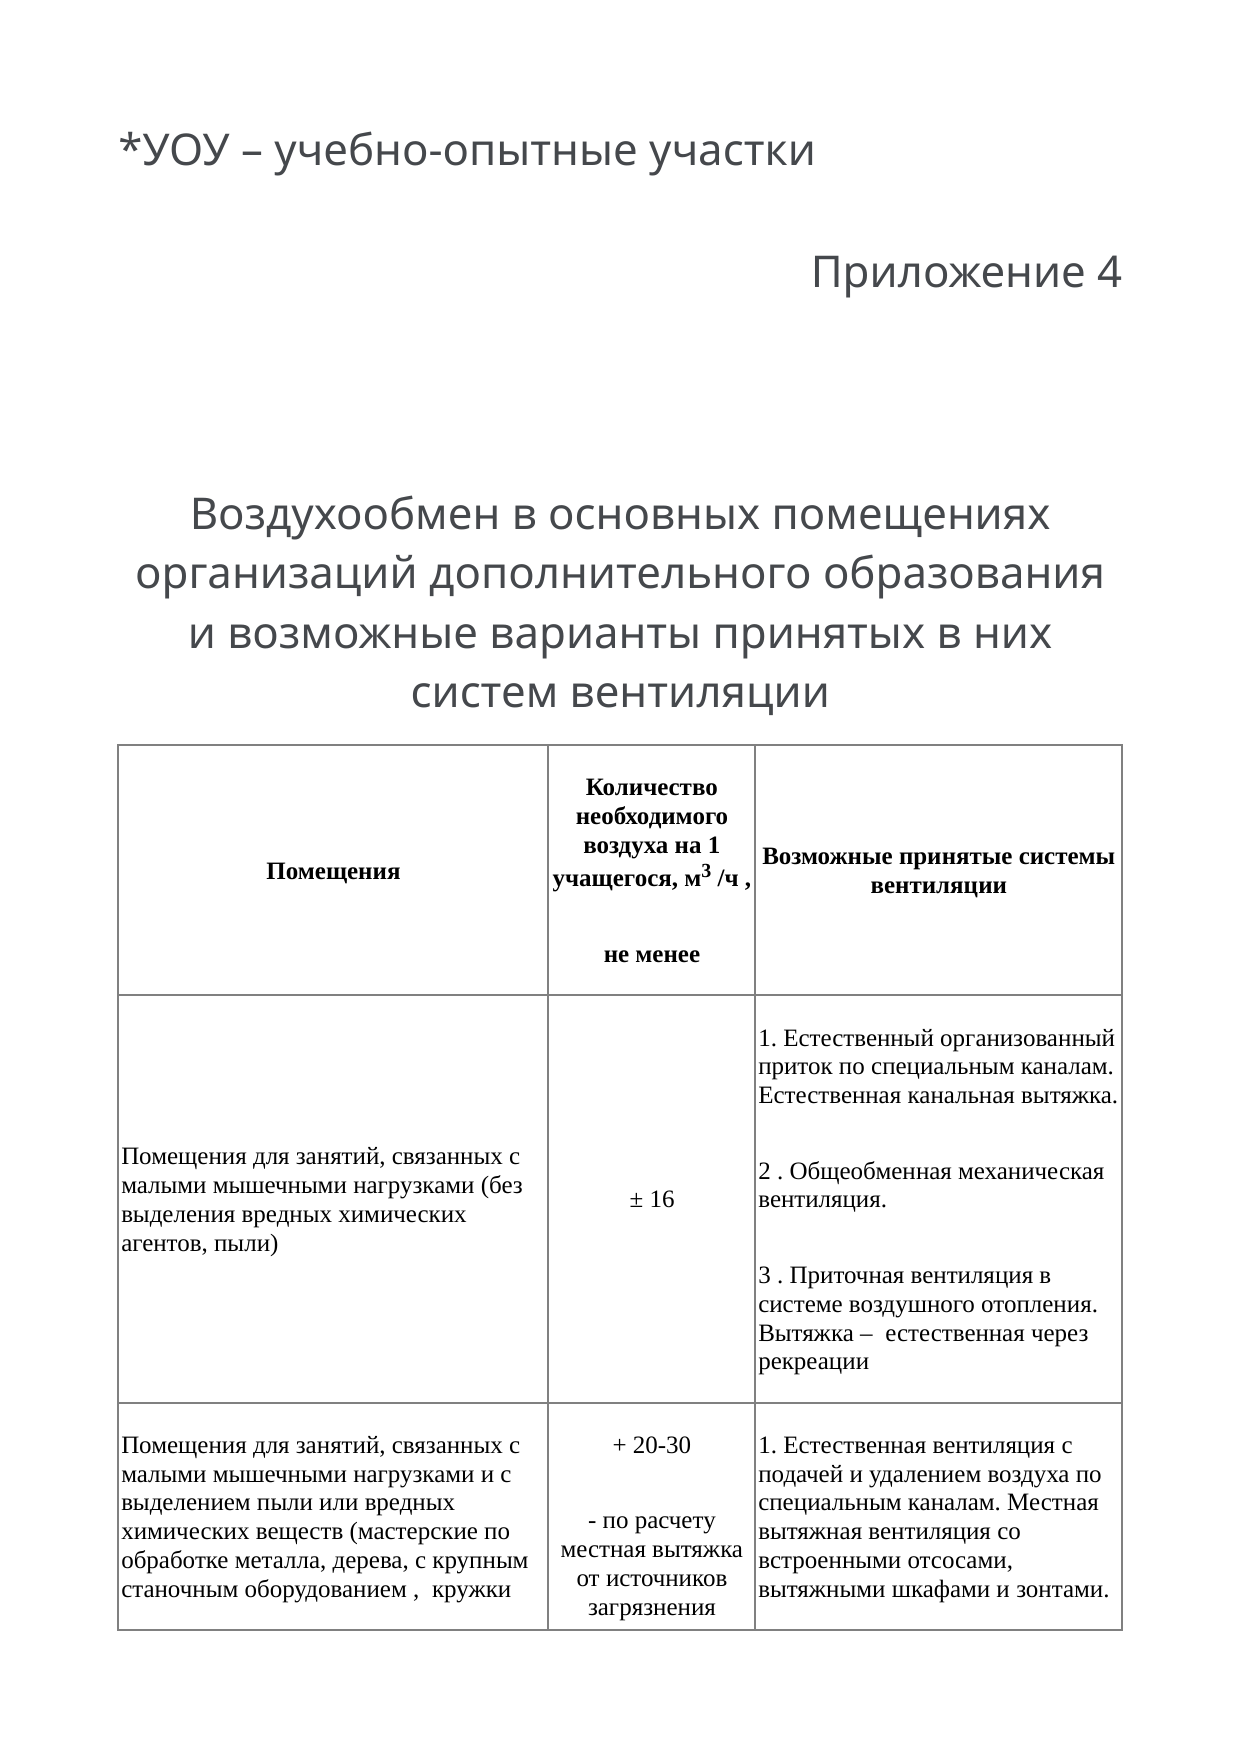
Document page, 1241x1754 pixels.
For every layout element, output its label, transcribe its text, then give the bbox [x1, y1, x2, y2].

table_cell Помещения для занятий, связанных с малыми мышечными нагрузками (без выделения вредных химических агентов, пыли) [119, 996, 547, 1402]
table_cell 1. Естественный организованный приток по специальным каналам. Естественная канальная вытяжка. 2 . Общеобменная механическая вентиляция. 3 . Приточная вентиляция в системе воздушного отопления. Вытяжка – естественная через рекреации [756, 996, 1121, 1402]
table_cell Помещения для занятий, связанных с малыми мышечными нагрузками и с выделением пыли или вредных химических веществ (мастерские по обработке металла, дерева, с крупным станочным оборудованием , кружки [119, 1404, 547, 1629]
subtitle Воздухообмен в основных помещениях организаций дополнительного образования и возможные варианты принятых в них систем вентиляции [118, 482, 1122, 721]
table_cell + 20-30 - по расчету местная вытяжка от источников загрязнения [549, 1404, 754, 1629]
table_cell 1. Естественная вентиляция с подачей и удалением воздуха по специальным каналам. Местная вытяжная вентиляция со встроенными отсосами, вытяжными шкафами и зонтами. [756, 1404, 1121, 1629]
subtitle Приложение 4 [118, 240, 1122, 300]
subtitle *УОУ – учебно-опытные участки [118, 118, 1122, 178]
table_header Помещения [119, 746, 547, 994]
table_cell ± 16 [549, 996, 754, 1402]
table_header Количество необходимого воздуха на 1 учащегося, м3 /ч , не менее [549, 746, 754, 994]
table_header Возможные принятые системы вентиляции [756, 746, 1121, 994]
